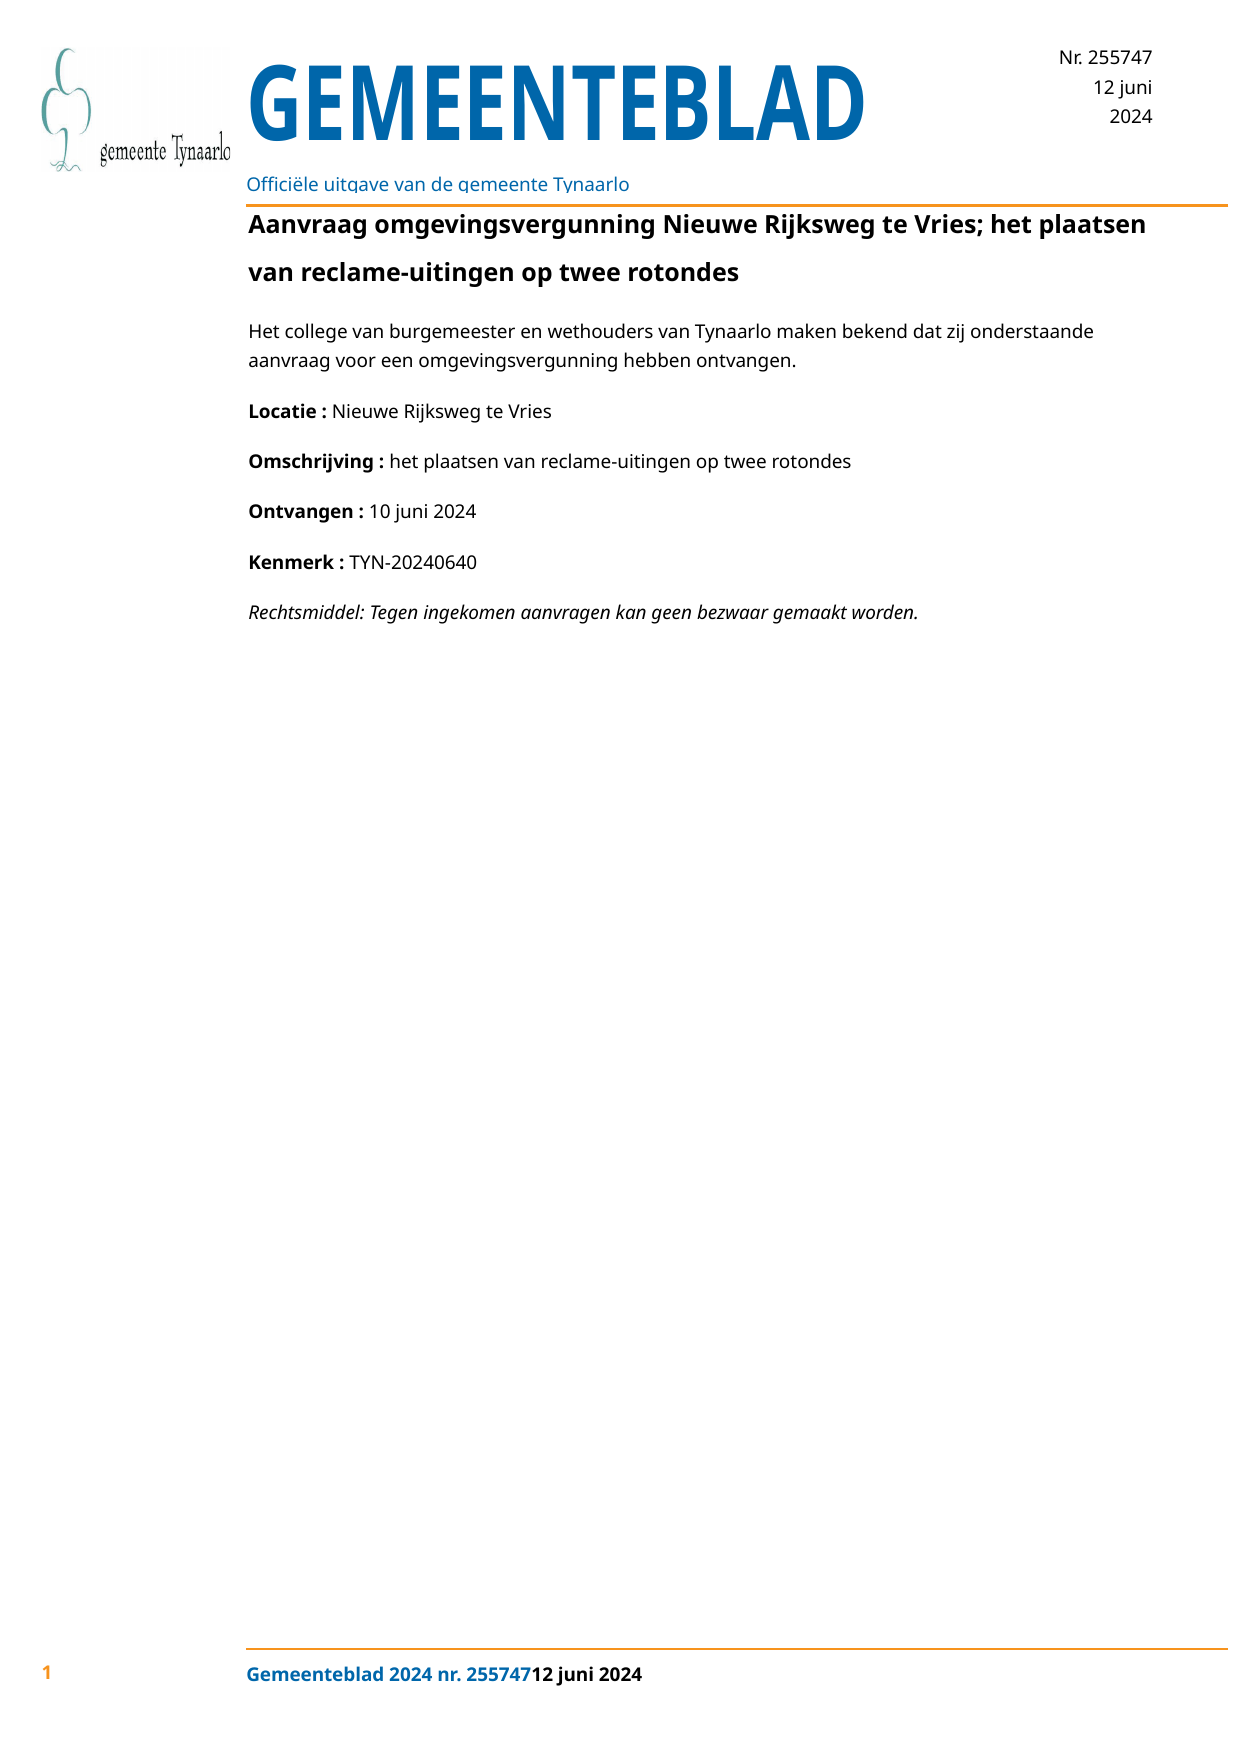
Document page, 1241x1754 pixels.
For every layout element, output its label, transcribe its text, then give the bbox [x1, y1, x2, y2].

text Locatie : Nieuwe Rijksweg te Vries [248, 398, 1152, 424]
picture [41, 47, 231, 172]
text Rechtsmiddel: Tegen ingekomen aanvragen kan geen bezwaar gemaakt worden. [248, 599, 1152, 625]
text Aanvraag omgevingsvergunning Nieuwe Rijksweg te Vries; het plaatsen van reclame-uitingen op twee rotondes [248, 207, 1152, 288]
text Omschrijving : het plaatsen van reclame-uitingen op twee rotondes [248, 448, 1152, 474]
text Ontvangen : 10 juni 2024 [248, 499, 1152, 524]
text Kenmerk : TYN-20240640 [248, 549, 1152, 575]
text Het college van burgemeester en wethouders van Tynaarlo maken bekend dat zij onderstaande aanvraag voor een omgevingsvergunning hebben ontvangen. [248, 318, 1152, 373]
